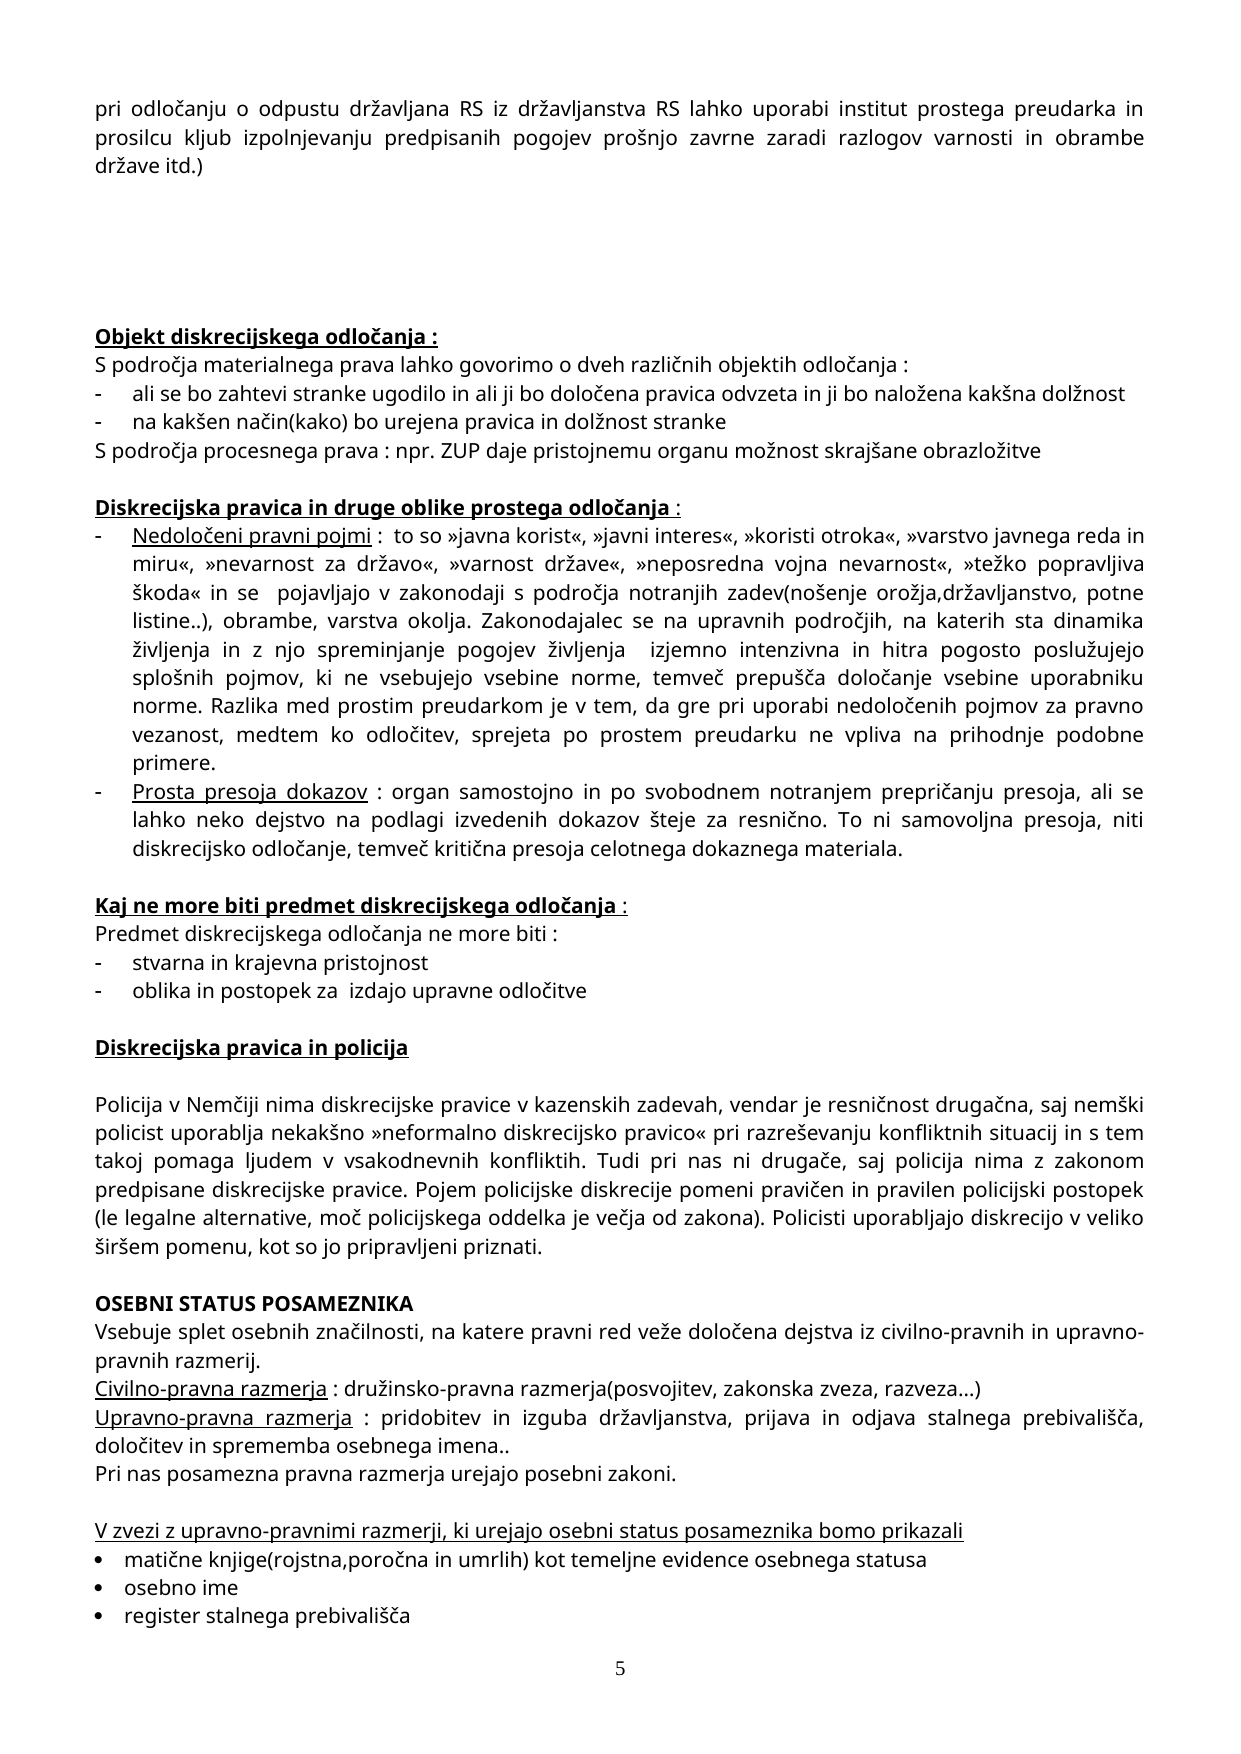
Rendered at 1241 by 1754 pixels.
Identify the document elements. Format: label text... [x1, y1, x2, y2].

text V zvezi z upravno-pravnimi razmerji, ki urejajo osebni status posameznika bomo prikazali [94, 1516, 1146, 1545]
text Pri nas posamezna pravna razmerja urejajo posebni zakoni. [94, 1459, 1146, 1488]
text Vsebuje splet osebnih značilnosti, na katere pravni red veže določena dejstva iz civilno-pravnih in upravno-pravnih razmerij. [94, 1317, 1146, 1374]
list Nedoločeni pravni pojmi : to so »javna korist«, »javni interes«, »koristi otroka«, »varstvo javnega reda in miru«, »nevarnost za državo«, »varnost države«, »neposredna vojna nevarnost«, »težko popravljiva škoda« in se pojavljajo v zakonodaji s področja notranjih zadev(nošenje orožja,državljanstvo, potne listine..), obrambe, varstva okolja. Zakonodajalec se na upravnih področjih, na katerih sta dinamika življenja in z njo spreminjanje pogojev življenja izjemno intenzivna in hitra pogosto poslužujejo splošnih pojmov, ki ne vsebujejo vsebine norme, temveč prepušča določanje vsebine uporabniku norme. Razlika med prostim preudarkom je v tem, da gre pri uporabi nedoločenih pojmov za pravno vezanost, medtem ko odločitev, sprejeta po prostem preudarku ne vpliva na prihodnje podobne primere. [94, 521, 1146, 777]
text Civilno-pravna razmerja : družinsko-pravna razmerja(posvojitev, zakonska zveza, razveza…) [94, 1374, 1146, 1403]
text Policija v Nemčiji nima diskrecijske pravice v kazenskih zadevah, vendar je resničnost drugačna, saj nemški policist uporablja nekakšno »neformalno diskrecijsko pravico« pri razreševanju konfliktnih situacij in s tem takoj pomaga ljudem v vsakodnevnih konfliktih. Tudi pri nas ni drugače, saj policija nima z zakonom predpisane diskrecijske pravice. Pojem policijske diskrecije pomeni pravičen in pravilen policijski postopek (le legalne alternative, moč policijskega oddelka je večja od zakona). Policisti uporabljajo diskrecijo v veliko širšem pomenu, kot so jo pripravljeni priznati. [94, 1090, 1146, 1260]
text Predmet diskrecijskega odločanja ne more biti : [94, 919, 1146, 948]
text osebni status posameznika [94, 1289, 1146, 1317]
list osebno ime [94, 1573, 1146, 1602]
text S področja materialnega prava lahko govorimo o dveh različnih objektih odločanja : [94, 350, 1146, 379]
list na kakšen način(kako) bo urejena pravica in dolžnost stranke [94, 407, 1146, 436]
list register stalnega prebivališča [94, 1602, 1146, 1630]
list ali se bo zahtevi stranke ugodilo in ali ji bo določena pravica odvzeta in ji bo naložena kakšna dolžnost [94, 379, 1146, 407]
text Objekt diskrecijskega odločanja : [94, 322, 1146, 350]
list oblika in postopek za izdajo upravne odločitve [94, 976, 1146, 1004]
text pri odločanju o odpustu državljana RS iz državljanstva RS lahko uporabi institut prostega preudarka in prosilcu kljub izpolnjevanju predpisanih pogojev prošnjo zavrne zaradi razlogov varnosti in obrambe države itd.) [94, 94, 1146, 180]
list matične knjige(rojstna,poročna in umrlih) kot temeljne evidence osebnega statusa [94, 1545, 1146, 1573]
text S področja procesnega prava : npr. ZUP daje pristojnemu organu možnost skrajšane obrazložitve [94, 436, 1146, 464]
text Upravno-pravna razmerja : pridobitev in izguba državljanstva, prijava in odjava stalnega prebivališča, določitev in sprememba osebnega imena.. [94, 1403, 1146, 1459]
list stvarna in krajevna pristojnost [94, 948, 1146, 976]
text Diskrecijska pravica in druge oblike prostega odločanja : [94, 493, 1146, 521]
list Prosta presoja dokazov : organ samostojno in po svobodnem notranjem prepričanju presoja, ali se lahko neko dejstvo na podlagi izvedenih dokazov šteje za resnično. To ni samovoljna presoja, niti diskrecijsko odločanje, temveč kritična presoja celotnega dokaznega materiala. [94, 777, 1146, 862]
text Diskrecijska pravica in policija [94, 1033, 1146, 1061]
text Kaj ne more biti predmet diskrecijskega odločanja : [94, 891, 1146, 919]
